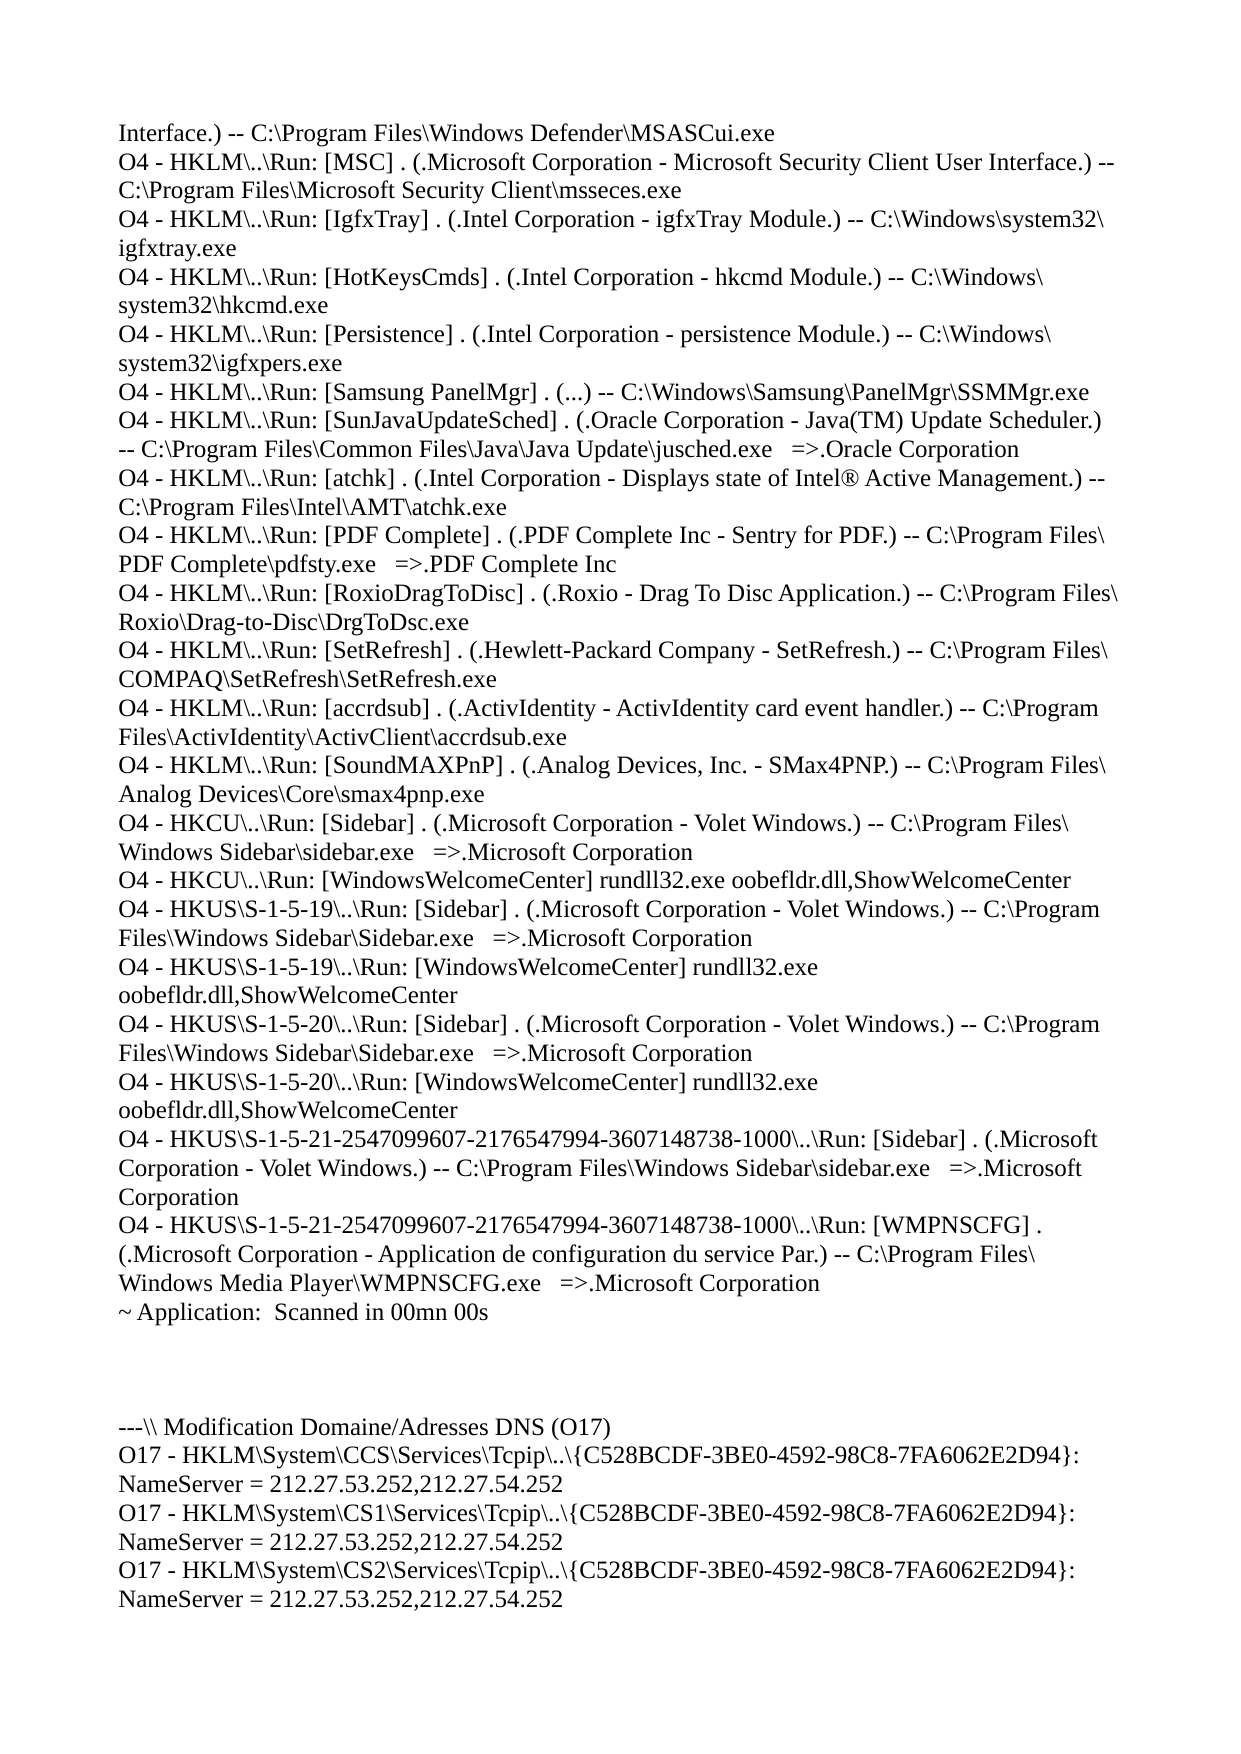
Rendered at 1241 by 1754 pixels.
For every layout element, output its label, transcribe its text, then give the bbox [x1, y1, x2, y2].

text O4 - HKUS\S-1-5-21-2547099607-2176547994-3607148738-1000\..\Run: [Sidebar] . (.Microsoft Corporation - Volet Windows.) -- C:\Program Files\Windows Sidebar\sidebar.exe =>.Microsoft Corporation [118, 1124, 1122, 1211]
text O4 - HKLM\..\Run: [accrdsub] . (.ActivIdentity - ActivIdentity card event handler.) -- C:\Program Files\ActivIdentity\ActivClient\accrdsub.exe [118, 693, 1122, 751]
text O4 - HKUS\S-1-5-21-2547099607-2176547994-3607148738-1000\..\Run: [WMPNSCFG] . (.Microsoft Corporation - Application de configuration du service Par.) -- C:\Program Files\Windows Media Player\WMPNSCFG.exe =>.Microsoft Corporation [118, 1211, 1122, 1297]
text O4 - HKLM\..\Run: [atchk] . (.Intel Corporation - Displays state of Intel® Active Management.) -- C:\Program Files\Intel\AMT\atchk.exe [118, 463, 1122, 521]
text O4 - HKLM\..\Run: [SoundMAXPnP] . (.Analog Devices, Inc. - SMax4PNP.) -- C:\Program Files\Analog Devices\Core\smax4pnp.exe [118, 751, 1122, 808]
text O4 - HKLM\..\Run: [Persistence] . (.Intel Corporation - persistence Module.) -- C:\Windows\system32\igfxpers.exe [118, 319, 1122, 377]
text O4 - HKUS\S-1-5-19\..\Run: [Sidebar] . (.Microsoft Corporation - Volet Windows.) -- C:\Program Files\Windows Sidebar\Sidebar.exe =>.Microsoft Corporation [118, 894, 1122, 952]
text O4 - HKLM\..\Run: [Samsung PanelMgr] . (...) -- C:\Windows\Samsung\PanelMgr\SSMMgr.exe [118, 377, 1122, 406]
text O4 - HKLM\..\Run: [SetRefresh] . (.Hewlett-Packard Company - SetRefresh.) -- C:\Program Files\COMPAQ\SetRefresh\SetRefresh.exe [118, 636, 1122, 693]
text Interface.) -- C:\Program Files\Windows Defender\MSASCui.exe [118, 118, 1122, 147]
text ---\\ Modification Domaine/Adresses DNS (O17) [118, 1412, 1122, 1441]
text O17 - HKLM\System\CCS\Services\Tcpip\..\{C528BCDF-3BE0-4592-98C8-7FA6062E2D94}: NameServer = 212.27.53.252,212.27.54.252 [118, 1441, 1122, 1498]
text O4 - HKUS\S-1-5-20\..\Run: [Sidebar] . (.Microsoft Corporation - Volet Windows.) -- C:\Program Files\Windows Sidebar\Sidebar.exe =>.Microsoft Corporation [118, 1009, 1122, 1067]
text O4 - HKLM\..\Run: [RoxioDragToDisc] . (.Roxio - Drag To Disc Application.) -- C:\Program Files\Roxio\Drag-to-Disc\DrgToDsc.exe [118, 578, 1122, 636]
text O4 - HKLM\..\Run: [MSC] . (.Microsoft Corporation - Microsoft Security Client User Interface.) -- C:\Program Files\Microsoft Security Client\msseces.exe [118, 147, 1122, 204]
text O4 - HKLM\..\Run: [SunJavaUpdateSched] . (.Oracle Corporation - Java(TM) Update Scheduler.) -- C:\Program Files\Common Files\Java\Java Update\jusched.exe =>.Oracle Corporation [118, 406, 1122, 463]
text O4 - HKLM\..\Run: [IgfxTray] . (.Intel Corporation - igfxTray Module.) -- C:\Windows\system32\igfxtray.exe [118, 204, 1122, 262]
text O4 - HKUS\S-1-5-20\..\Run: [WindowsWelcomeCenter] rundll32.exe oobefldr.dll,ShowWelcomeCenter [118, 1067, 1122, 1124]
text O4 - HKLM\..\Run: [HotKeysCmds] . (.Intel Corporation - hkcmd Module.) -- C:\Windows\system32\hkcmd.exe [118, 262, 1122, 319]
text O17 - HKLM\System\CS2\Services\Tcpip\..\{C528BCDF-3BE0-4592-98C8-7FA6062E2D94}: NameServer = 212.27.53.252,212.27.54.252 [118, 1556, 1122, 1613]
text O4 - HKLM\..\Run: [PDF Complete] . (.PDF Complete Inc - Sentry for PDF.) -- C:\Program Files\PDF Complete\pdfsty.exe =>.PDF Complete Inc [118, 521, 1122, 578]
text O4 - HKCU\..\Run: [WindowsWelcomeCenter] rundll32.exe oobefldr.dll,ShowWelcomeCenter [118, 866, 1122, 894]
text O4 - HKUS\S-1-5-19\..\Run: [WindowsWelcomeCenter] rundll32.exe oobefldr.dll,ShowWelcomeCenter [118, 952, 1122, 1009]
text O17 - HKLM\System\CS1\Services\Tcpip\..\{C528BCDF-3BE0-4592-98C8-7FA6062E2D94}: NameServer = 212.27.53.252,212.27.54.252 [118, 1498, 1122, 1556]
text ~ Application: Scanned in 00mn 00s [118, 1297, 1122, 1326]
text O4 - HKCU\..\Run: [Sidebar] . (.Microsoft Corporation - Volet Windows.) -- C:\Program Files\Windows Sidebar\sidebar.exe =>.Microsoft Corporation [118, 808, 1122, 866]
